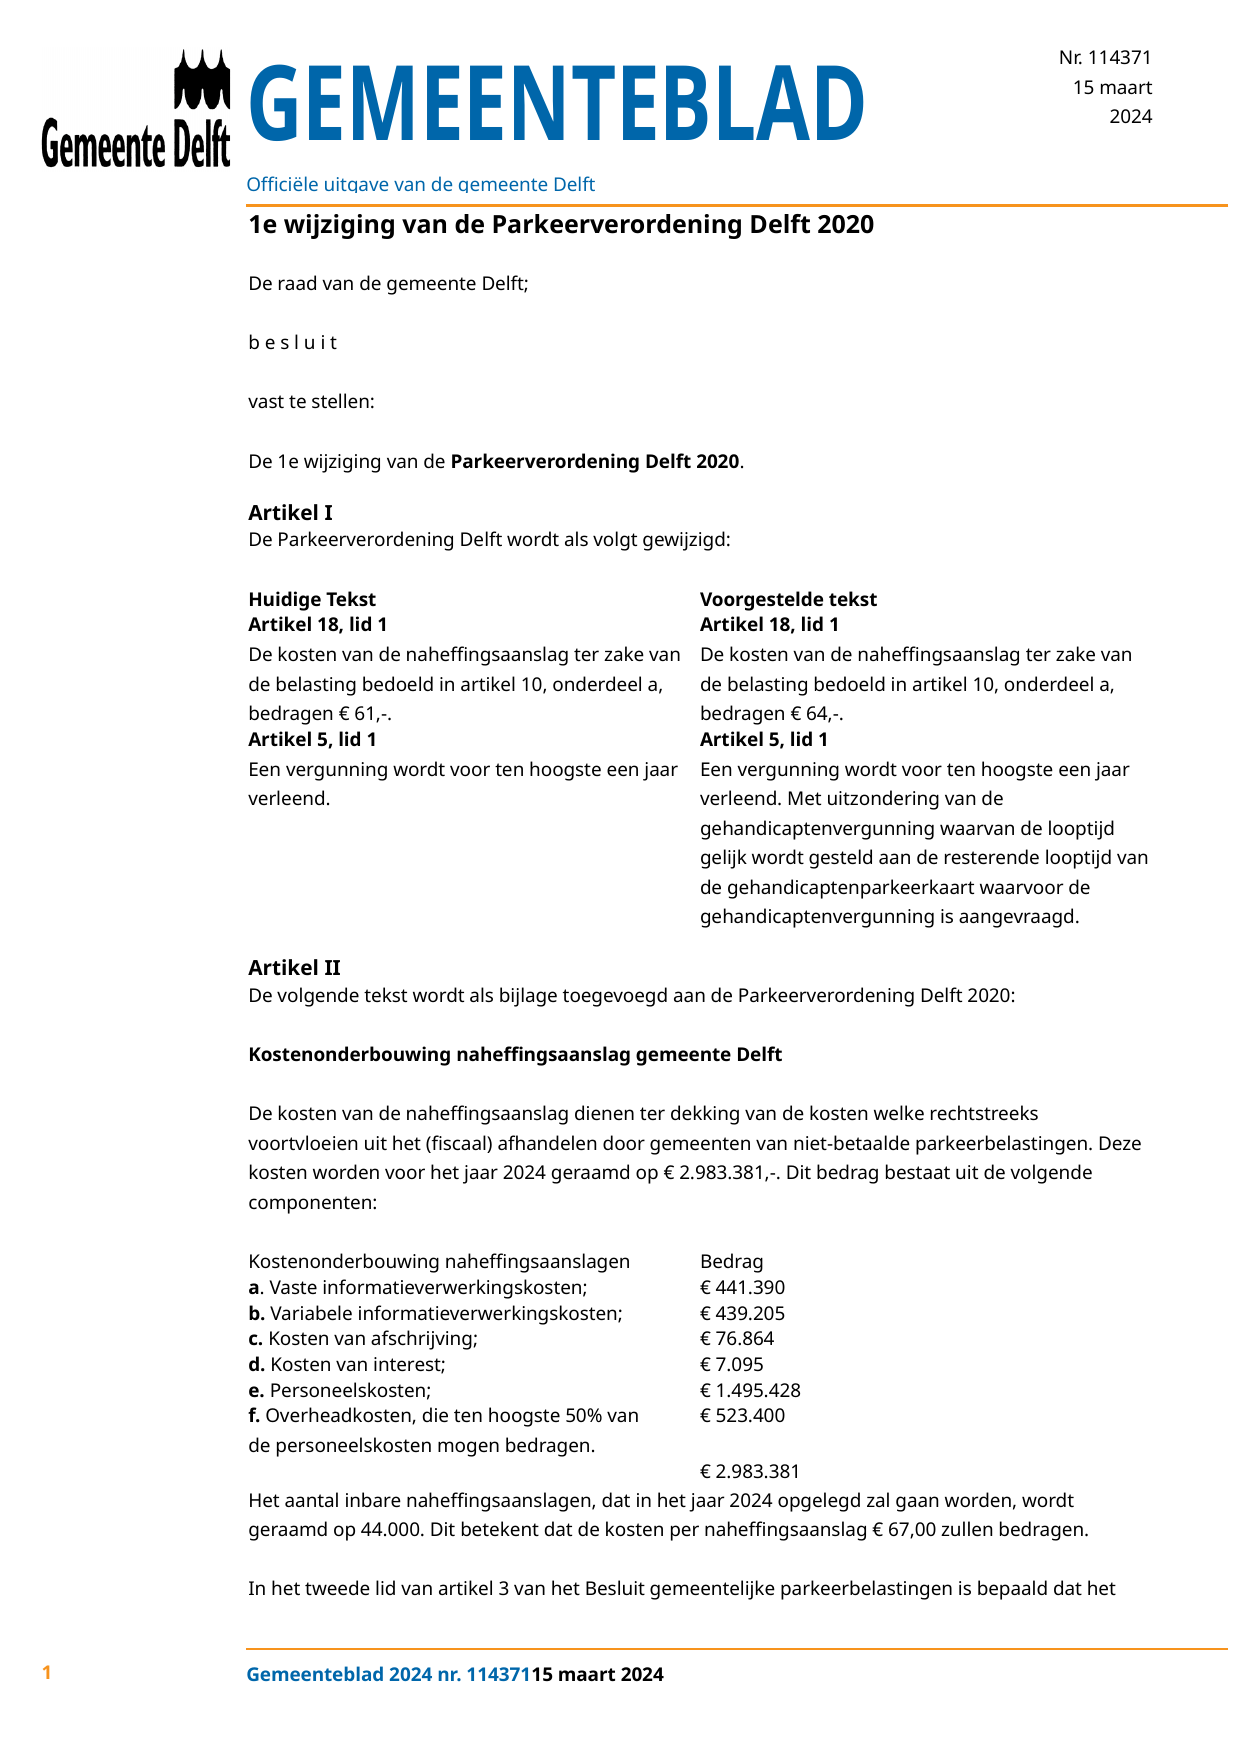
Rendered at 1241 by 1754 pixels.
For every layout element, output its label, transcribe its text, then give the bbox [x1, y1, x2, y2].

table_cell Artikel 18, lid 1 De kosten van de naheffingsaanslag ter zake van de belasting bedoeld in artikel 10, onderdeel a, bedragen € 64,-. [700, 612, 1152, 726]
table_header Bedrag [700, 1248, 1152, 1274]
table_cell Artikel 5, lid 1 Een vergunning wordt voor ten hoogste een jaar verleend. [248, 726, 700, 929]
picture [41, 47, 231, 172]
table_cell b. Variabele informatieverwerkingskosten; [248, 1300, 700, 1325]
text In het tweede lid van artikel 3 van het Besluit gemeentelijke parkeerbelastingen is bepaald dat het [248, 1576, 1152, 1601]
table_header Huidige Tekst [248, 586, 700, 612]
table_cell Artikel 18, lid 1 De kosten van de naheffingsaanslag ter zake van de belasting bedoeld in artikel 10, onderdeel a, bedragen € 61,-. [248, 612, 700, 726]
text De Parkeerverordening Delft wordt als volgt gewijzigd: [248, 527, 1152, 552]
table_cell d. Kosten van interest; [248, 1351, 700, 1377]
text vast te stellen: [248, 389, 1152, 414]
table_cell c. Kosten van afschrijving; [248, 1325, 700, 1351]
table_header Kostenonderbouwing naheffingsaanslagen [248, 1248, 700, 1274]
table_cell € 439.205 [700, 1300, 1152, 1325]
text b e s l u i t [248, 329, 1152, 355]
text De kosten van de naheffingsaanslag dienen ter dekking van de kosten welke rechtstreeks voortvloeien uit het (fiscaal) afhandelen door gemeenten van niet-betaalde parkeerbelastingen. Deze kosten worden voor het jaar 2024 geraamd op € 2.983.381,-. Dit bedrag bestaat uit de volgende componenten: [248, 1100, 1152, 1215]
table_cell a. Vaste informatieverwerkingskosten; [248, 1274, 700, 1300]
table_cell € 7.095 [700, 1351, 1152, 1377]
table_header Voorgestelde tekst [700, 586, 1152, 612]
table_cell € 2.983.381 [700, 1458, 1152, 1484]
text Artikel I [248, 498, 1152, 527]
table_cell € 441.390 [700, 1274, 1152, 1300]
table_cell [248, 1458, 700, 1484]
table_cell € 76.864 [700, 1325, 1152, 1351]
text De 1e wijziging van de Parkeerverordening Delft 2020. [248, 448, 1152, 473]
text Het aantal inbare naheffingsaanslagen, dat in het jaar 2024 opgelegd zal gaan worden, wordt geraamd op 44.000. Dit betekent dat de kosten per naheffingsaanslag € 67,00 zullen bedragen. [248, 1487, 1152, 1542]
text De raad van de gemeente Delft; [248, 270, 1152, 296]
table_cell Artikel 5, lid 1 Een vergunning wordt voor ten hoogste een jaar verleend. Met uitzondering van de gehandicaptenvergunning waarvan de looptijd gelijk wordt gesteld aan de resterende looptijd van de gehandicaptenparkeerkaart waarvoor de gehandicaptenvergunning is aangevraagd. [700, 726, 1152, 929]
table_cell € 1.495.428 [700, 1377, 1152, 1403]
table_cell f. Overheadkosten, die ten hoogste 50% van de personeelskosten mogen bedragen. [248, 1403, 700, 1458]
table_cell € 523.400 [700, 1403, 1152, 1458]
text Artikel II [248, 953, 1152, 982]
text De volgende tekst wordt als bijlage toegevoegd aan de Parkeerverordening Delft 2020: [248, 982, 1152, 1008]
text Kostenonderbouwing naheffingsaanslag gemeente Delft [248, 1041, 1152, 1067]
text 1e wijziging van de Parkeerverordening Delft 2020 [248, 207, 1152, 241]
table_cell e. Personeelskosten; [248, 1377, 700, 1403]
